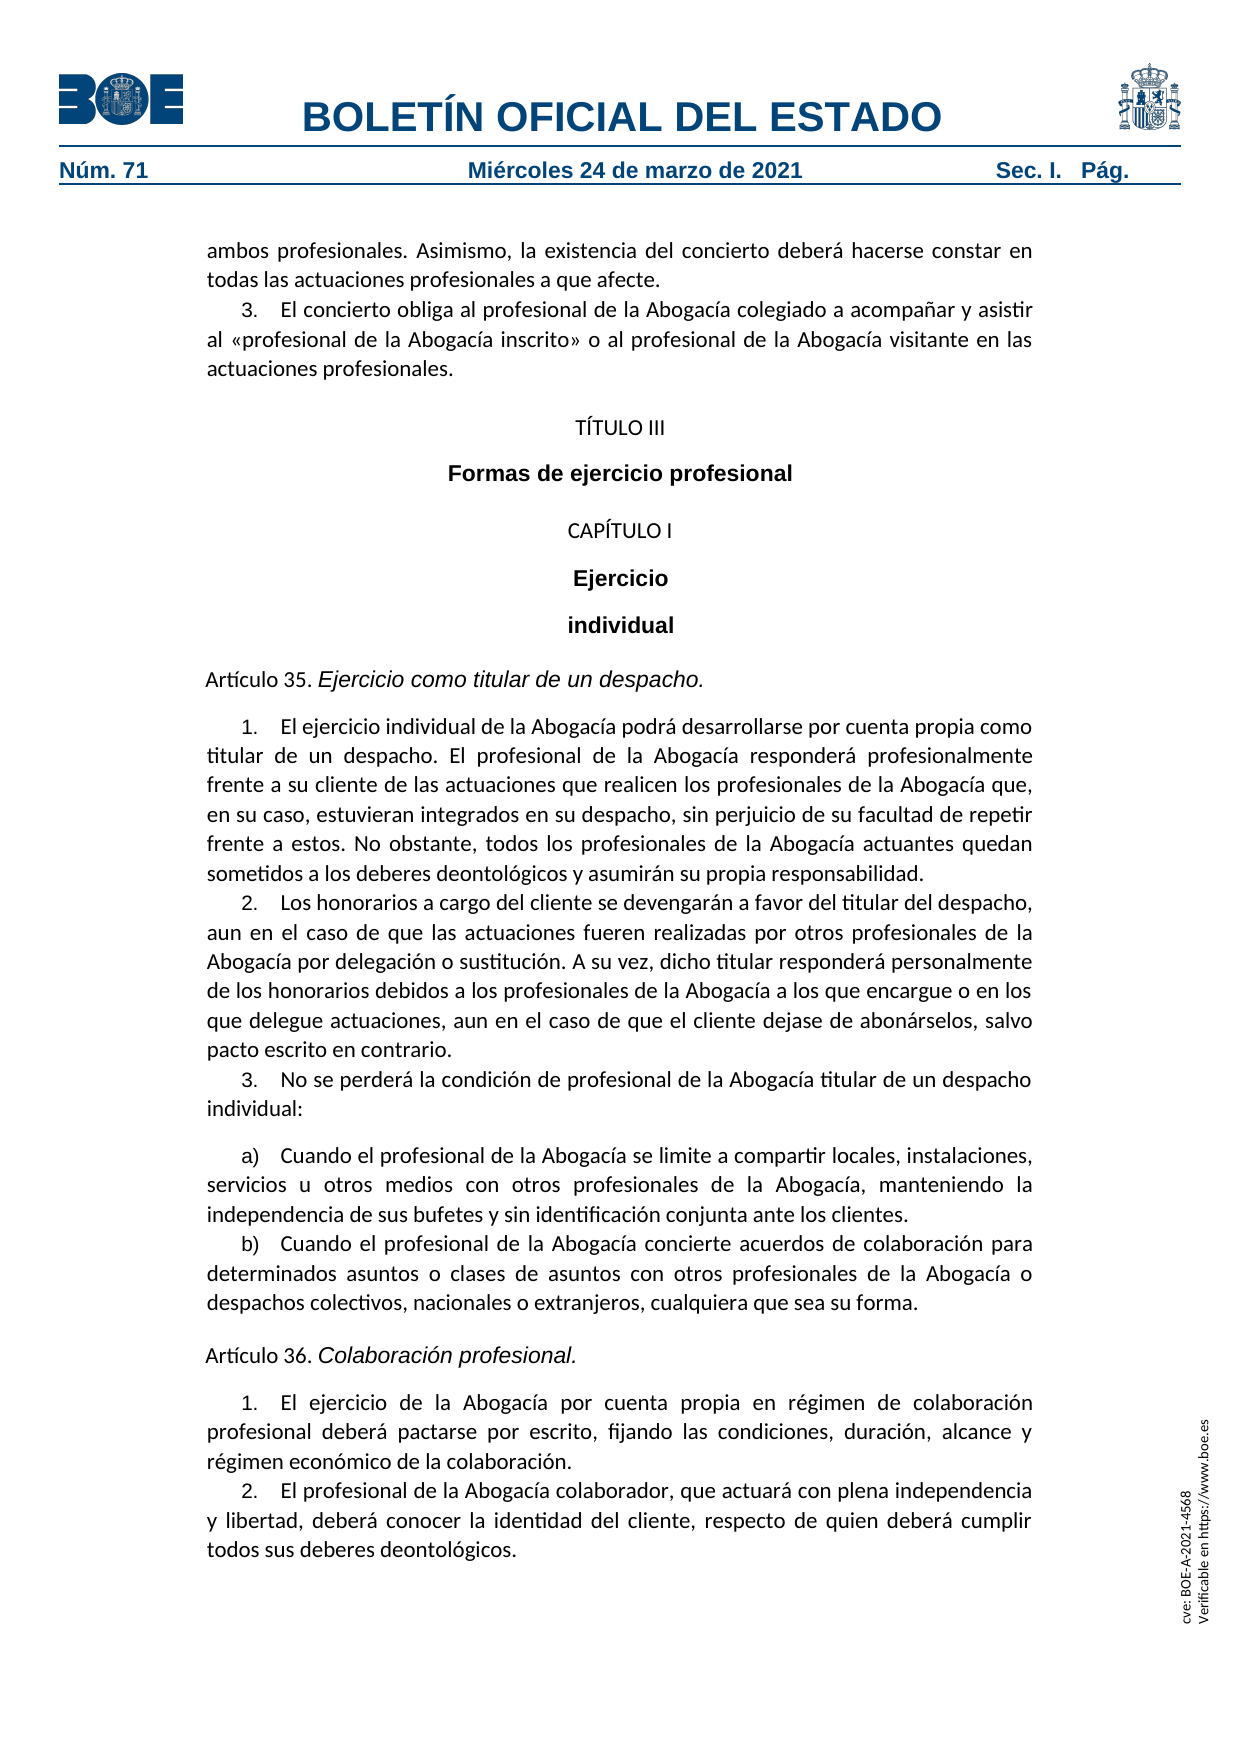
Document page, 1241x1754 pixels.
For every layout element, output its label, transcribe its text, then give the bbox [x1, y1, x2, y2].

list Los honorarios a cargo del cliente se devengarán a favor del titular del despacho, aun en el caso de que las actuaciones fueren realizadas por otros profesionales de la Abogacía por delegación o sustitución. A su vez, dicho titular responderá personalmente de los honorarios debidos a los profesionales de la Abogacía a los que encargue o en los que delegue actuaciones, aun en el caso de que el cliente dejase de abonárselos, salvo pacto escrito en contrario. [207, 888, 1034, 1063]
list No se perderá la condición de profesional de la Abogacía titular de un despacho individual: [207, 1065, 1034, 1122]
list ambos profesionales. Asimismo, la existencia del concierto deberá hacerse constar en todas las actuaciones profesionales a que afecte. [207, 236, 1034, 294]
list El ejercicio de la Abogacía por cuenta propia en régimen de colaboración profesional deberá pactarse por escrito, fijando las condiciones, duración, alcance y régimen económico de la colaboración. [207, 1388, 1034, 1475]
list El profesional de la Abogacía colaborador, que actuará con plena independencia y libertad, deberá conocer la identidad del cliente, respecto de quien deberá cumplir todos sus deberes deontológicos. [207, 1477, 1034, 1563]
text CAPÍTULO I Ejercicio individual [519, 517, 721, 638]
list El ejercicio individual de la Abogacía podrá desarrollarse por cuenta propia como titular de un despacho. El profesional de la Abogacía responderá profesionalmente frente a su cliente de las actuaciones que realicen los profesionales de la Abogacía que, en su caso, estuvieran integrados en su despacho, sin perjuicio de su facultad de repetir frente a estos. No obstante, todos los profesionales de la Abogacía actuantes quedan sometidos a los deberes deontológicos y asumirán su propia responsabilidad. [207, 712, 1034, 887]
list El concierto obliga al profesional de la Abogacía colegiado a acompañar y asistir al «profesional de la Abogacía inscrito» o al profesional de la Abogacía visitante en las actuaciones profesionales. [207, 295, 1034, 382]
text Formas de ejercicio profesional [207, 459, 1033, 486]
text TÍTULO III [221, 413, 1019, 441]
list Cuando el profesional de la Abogacía concierte acuerdos de colaboración para determinados asuntos o clases de asuntos con otros profesionales de la Abogacía o despachos colectivos, nacionales o extranjeros, cualquiera que sea su forma. [207, 1229, 1034, 1316]
list Cuando el profesional de la Abogacía se limite a compartir locales, instalaciones, servicios u otros medios con otros profesionales de la Abogacía, manteniendo la independencia de sus bufetes y sin identificación conjunta ante los clientes. [207, 1141, 1034, 1228]
text Artículo 35. Ejercicio como titular de un despacho. [205, 665, 1034, 693]
text Artículo 36. Colaboración profesional. [205, 1341, 1034, 1369]
